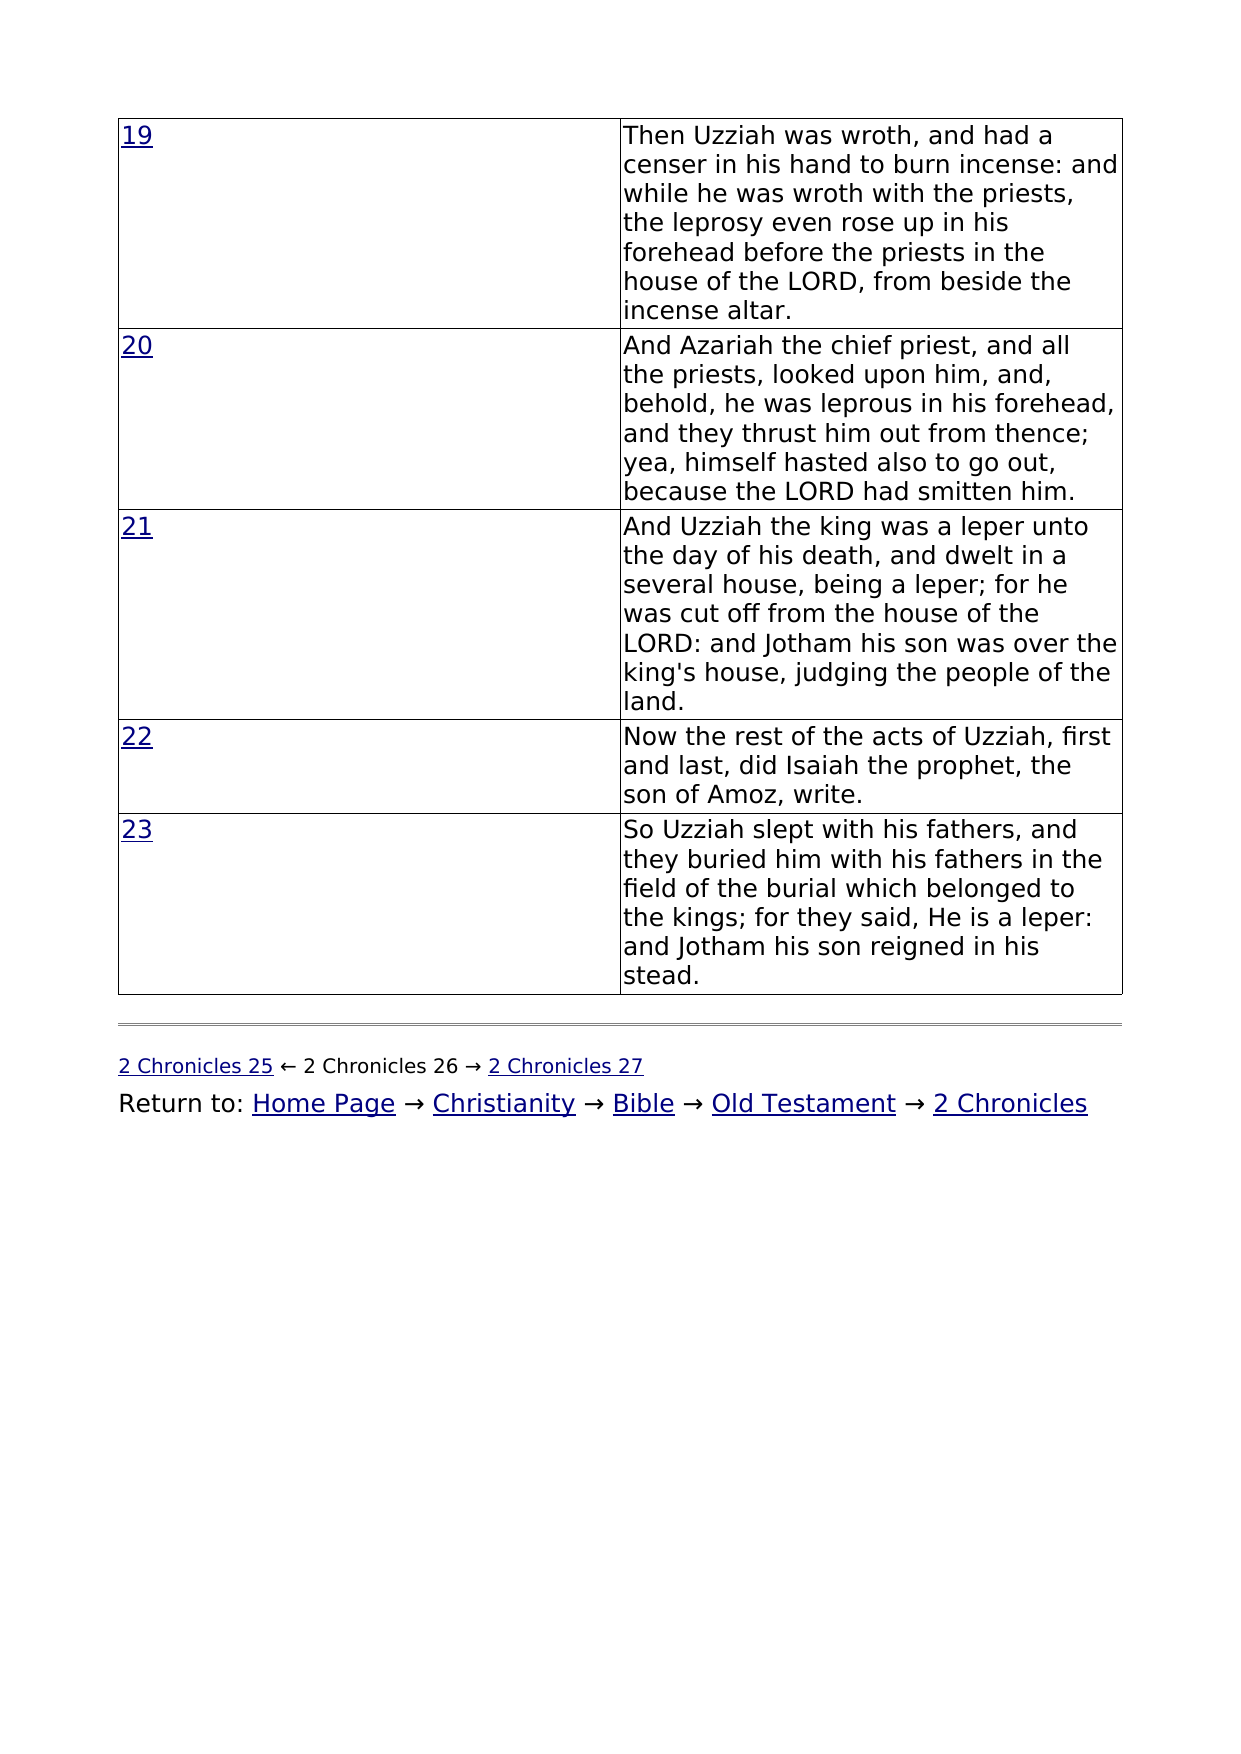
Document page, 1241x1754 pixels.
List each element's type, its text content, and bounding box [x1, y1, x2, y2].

text 2 Chronicles 25 ← 2 Chronicles 26 → 2 Chronicles 27 [118, 1055, 1122, 1089]
table_cell 19 [119, 119, 620, 328]
table_cell And Azariah the chief priest, and all the priests, looked upon him, and, behold, he was leprous in his forehead, and they thrust him out from thence; yea, himself hasted also to go out, because the LORD had smitten him. [621, 329, 1122, 509]
table_cell Now the rest of the acts of Uzziah, first and last, did Isaiah the prophet, the son of Amoz, write. [621, 720, 1122, 813]
table_cell Then Uzziah was wroth, and had a censer in his hand to burn incense: and while he was wroth with the priests, the leprosy even rose up in his forehead before the priests in the house of the LORD, from beside the incense altar. [621, 119, 1122, 328]
table_cell 23 [119, 814, 620, 994]
table_cell And Uzziah the king was a leper unto the day of his death, and dwelt in a several house, being a leper; for he was cut off from the house of the LORD: and Jotham his son was over the king's house, judging the people of the land. [621, 510, 1122, 719]
table_cell So Uzziah slept with his fathers, and they buried him with his fathers in the field of the burial which belonged to the kings; for they said, He is a leper: and Jotham his son reigned in his stead. [621, 814, 1122, 994]
text Return to: Home Page → Christianity → Bible → Old Testament → 2 Chronicles [118, 1089, 1122, 1118]
table_cell 21 [119, 510, 620, 719]
table_cell 20 [119, 329, 620, 509]
table_cell 22 [119, 720, 620, 813]
